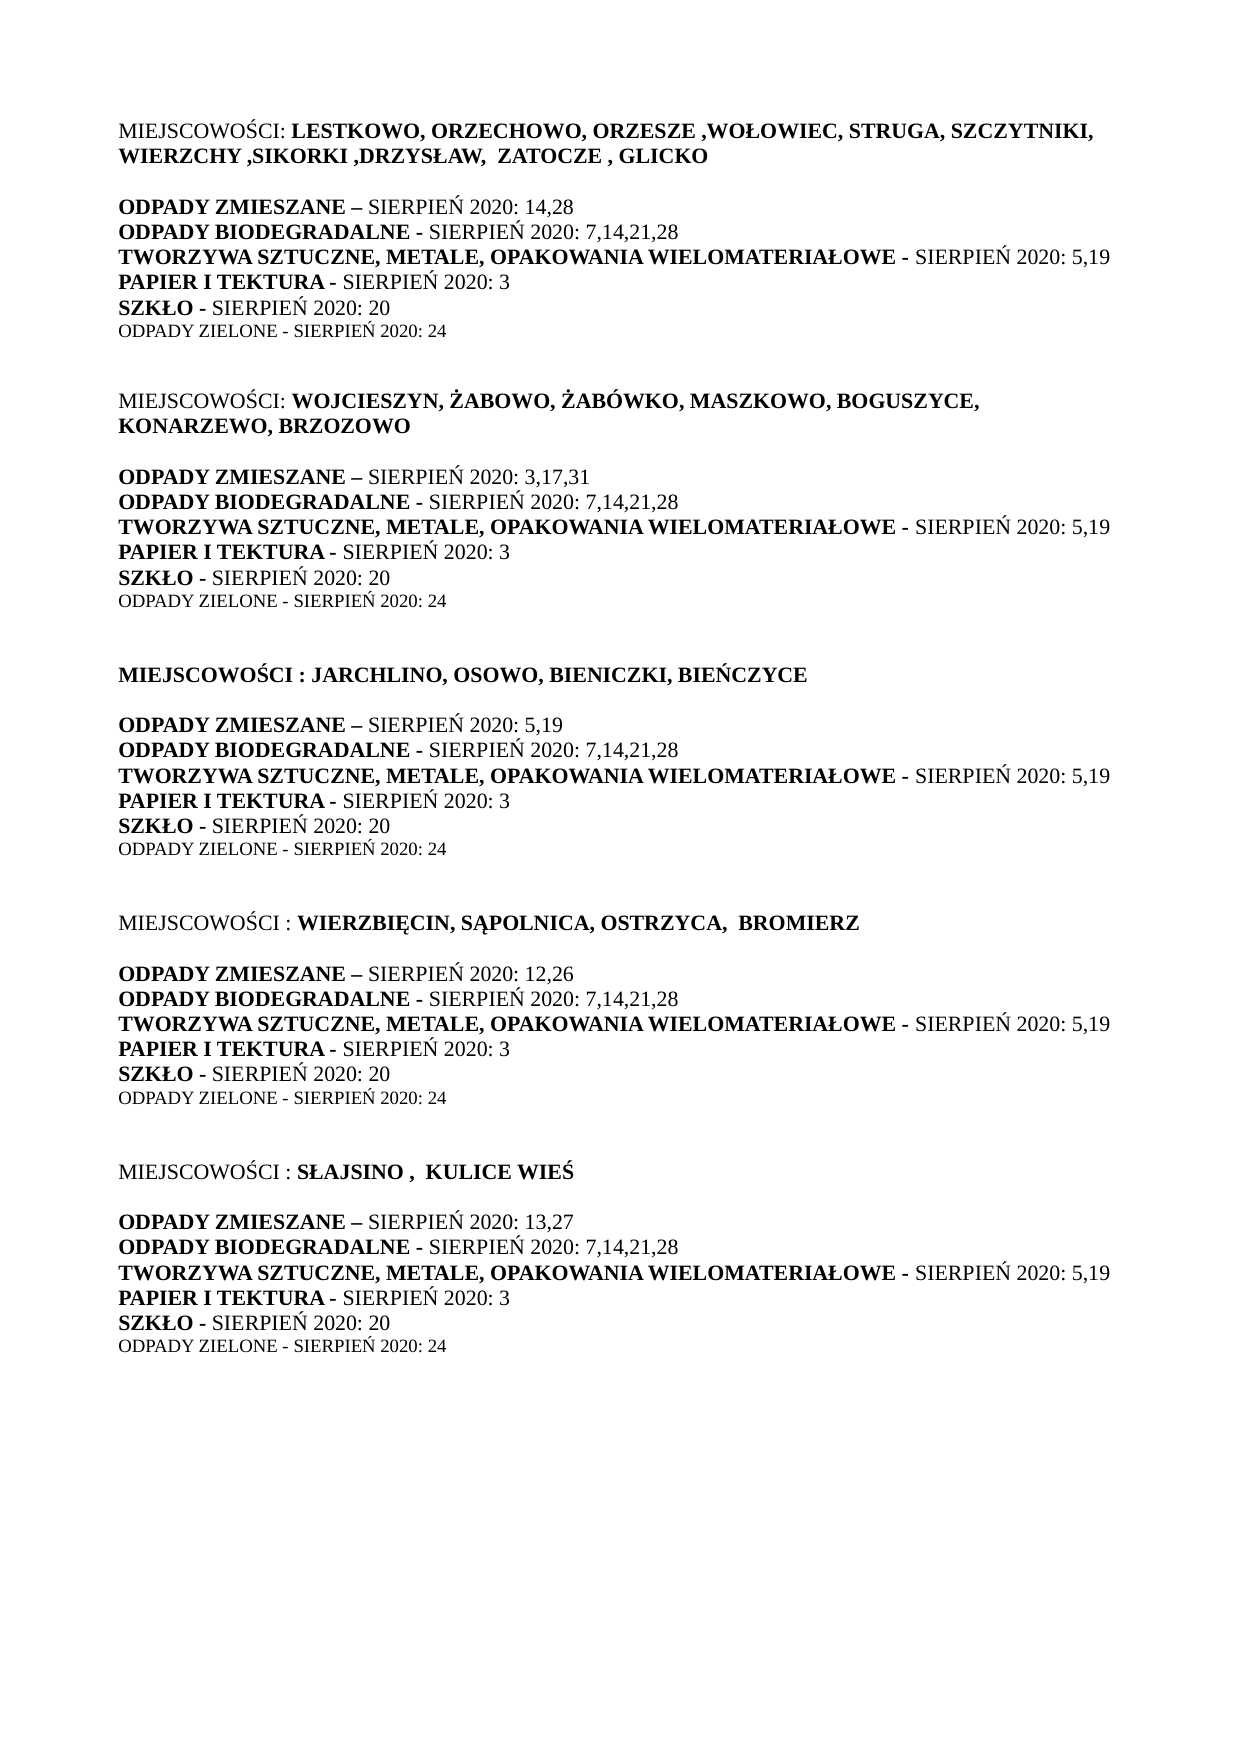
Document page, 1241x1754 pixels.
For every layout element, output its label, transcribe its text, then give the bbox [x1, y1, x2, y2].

subtitle PAPIER I TEKTURA - SIERPIEŃ 2020: 3 [118, 269, 1122, 294]
subtitle PAPIER I TEKTURA - SIERPIEŃ 2020: 3 [118, 1036, 1122, 1061]
subtitle TWORZYWA SZTUCZNE, METALE, OPAKOWANIA WIELOMATERIAŁOWE - SIERPIEŃ 2020: 5,19 [118, 1011, 1122, 1036]
subtitle ODPADY ZMIESZANE – SIERPIEŃ 2020: 5,19 [118, 712, 1122, 737]
subtitle TWORZYWA SZTUCZNE, METALE, OPAKOWANIA WIELOMATERIAŁOWE - SIERPIEŃ 2020: 5,19 [118, 514, 1122, 539]
subtitle ODPADY ZIELONE - SIERPIEŃ 2020: 24 [118, 1335, 1122, 1357]
subtitle SZKŁO - SIERPIEŃ 2020: 20 [118, 294, 1122, 320]
subtitle MIEJSCOWOŚCI : SŁAJSINO , KULICE WIEŚ [118, 1159, 1122, 1184]
subtitle SZKŁO - SIERPIEŃ 2020: 20 [118, 813, 1122, 838]
subtitle SZKŁO - SIERPIEŃ 2020: 20 [118, 1061, 1122, 1087]
subtitle MIEJSCOWOŚCI: WOJCIESZYN, ŻABOWO, ŻABÓWKO, MASZKOWO, BOGUSZYCE, KONARZEWO, BRZOZOWO [118, 388, 1122, 438]
subtitle MIEJSCOWOŚCI : JARCHLINO, OSOWO, BIENICZKI, BIEŃCZYCE [118, 662, 1122, 687]
subtitle PAPIER I TEKTURA - SIERPIEŃ 2020: 3 [118, 788, 1122, 813]
subtitle ODPADY ZIELONE - SIERPIEŃ 2020: 24 [118, 838, 1122, 860]
subtitle TWORZYWA SZTUCZNE, METALE, OPAKOWANIA WIELOMATERIAŁOWE - SIERPIEŃ 2020: 5,19 [118, 244, 1122, 269]
subtitle ODPADY ZIELONE - SIERPIEŃ 2020: 24 [118, 590, 1122, 611]
subtitle ODPADY ZIELONE - SIERPIEŃ 2020: 24 [118, 1087, 1122, 1108]
subtitle TWORZYWA SZTUCZNE, METALE, OPAKOWANIA WIELOMATERIAŁOWE - SIERPIEŃ 2020: 5,19 [118, 1259, 1122, 1285]
subtitle MIEJSCOWOŚCI : WIERZBIĘCIN, SĄPOLNICA, OSTRZYCA, BROMIERZ [118, 910, 1122, 935]
subtitle ODPADY ZMIESZANE – SIERPIEŃ 2020: 13,27 [118, 1209, 1122, 1234]
subtitle ODPADY BIODEGRADALNE - SIERPIEŃ 2020: 7,14,21,28 [118, 219, 1122, 244]
subtitle MIEJSCOWOŚCI: LESTKOWO, ORZECHOWO, ORZESZE ,WOŁOWIEC, STRUGA, SZCZYTNIKI, WIERZCHY ,SIKORKI ,DRZYSŁAW, ZATOCZE , GLICKO [118, 118, 1122, 168]
subtitle PAPIER I TEKTURA - SIERPIEŃ 2020: 3 [118, 539, 1122, 564]
subtitle ODPADY ZMIESZANE – SIERPIEŃ 2020: 12,26 [118, 961, 1122, 986]
subtitle SZKŁO - SIERPIEŃ 2020: 20 [118, 1310, 1122, 1335]
subtitle ODPADY ZMIESZANE – SIERPIEŃ 2020: 14,28 [118, 194, 1122, 219]
subtitle ODPADY ZMIESZANE – SIERPIEŃ 2020: 3,17,31 [118, 464, 1122, 489]
subtitle TWORZYWA SZTUCZNE, METALE, OPAKOWANIA WIELOMATERIAŁOWE - SIERPIEŃ 2020: 5,19 [118, 763, 1122, 788]
subtitle ODPADY BIODEGRADALNE - SIERPIEŃ 2020: 7,14,21,28 [118, 737, 1122, 763]
subtitle ODPADY ZIELONE - SIERPIEŃ 2020: 24 [118, 320, 1122, 341]
subtitle ODPADY BIODEGRADALNE - SIERPIEŃ 2020: 7,14,21,28 [118, 986, 1122, 1011]
subtitle SZKŁO - SIERPIEŃ 2020: 20 [118, 564, 1122, 590]
subtitle PAPIER I TEKTURA - SIERPIEŃ 2020: 3 [118, 1285, 1122, 1310]
subtitle ODPADY BIODEGRADALNE - SIERPIEŃ 2020: 7,14,21,28 [118, 1234, 1122, 1259]
subtitle ODPADY BIODEGRADALNE - SIERPIEŃ 2020: 7,14,21,28 [118, 489, 1122, 514]
